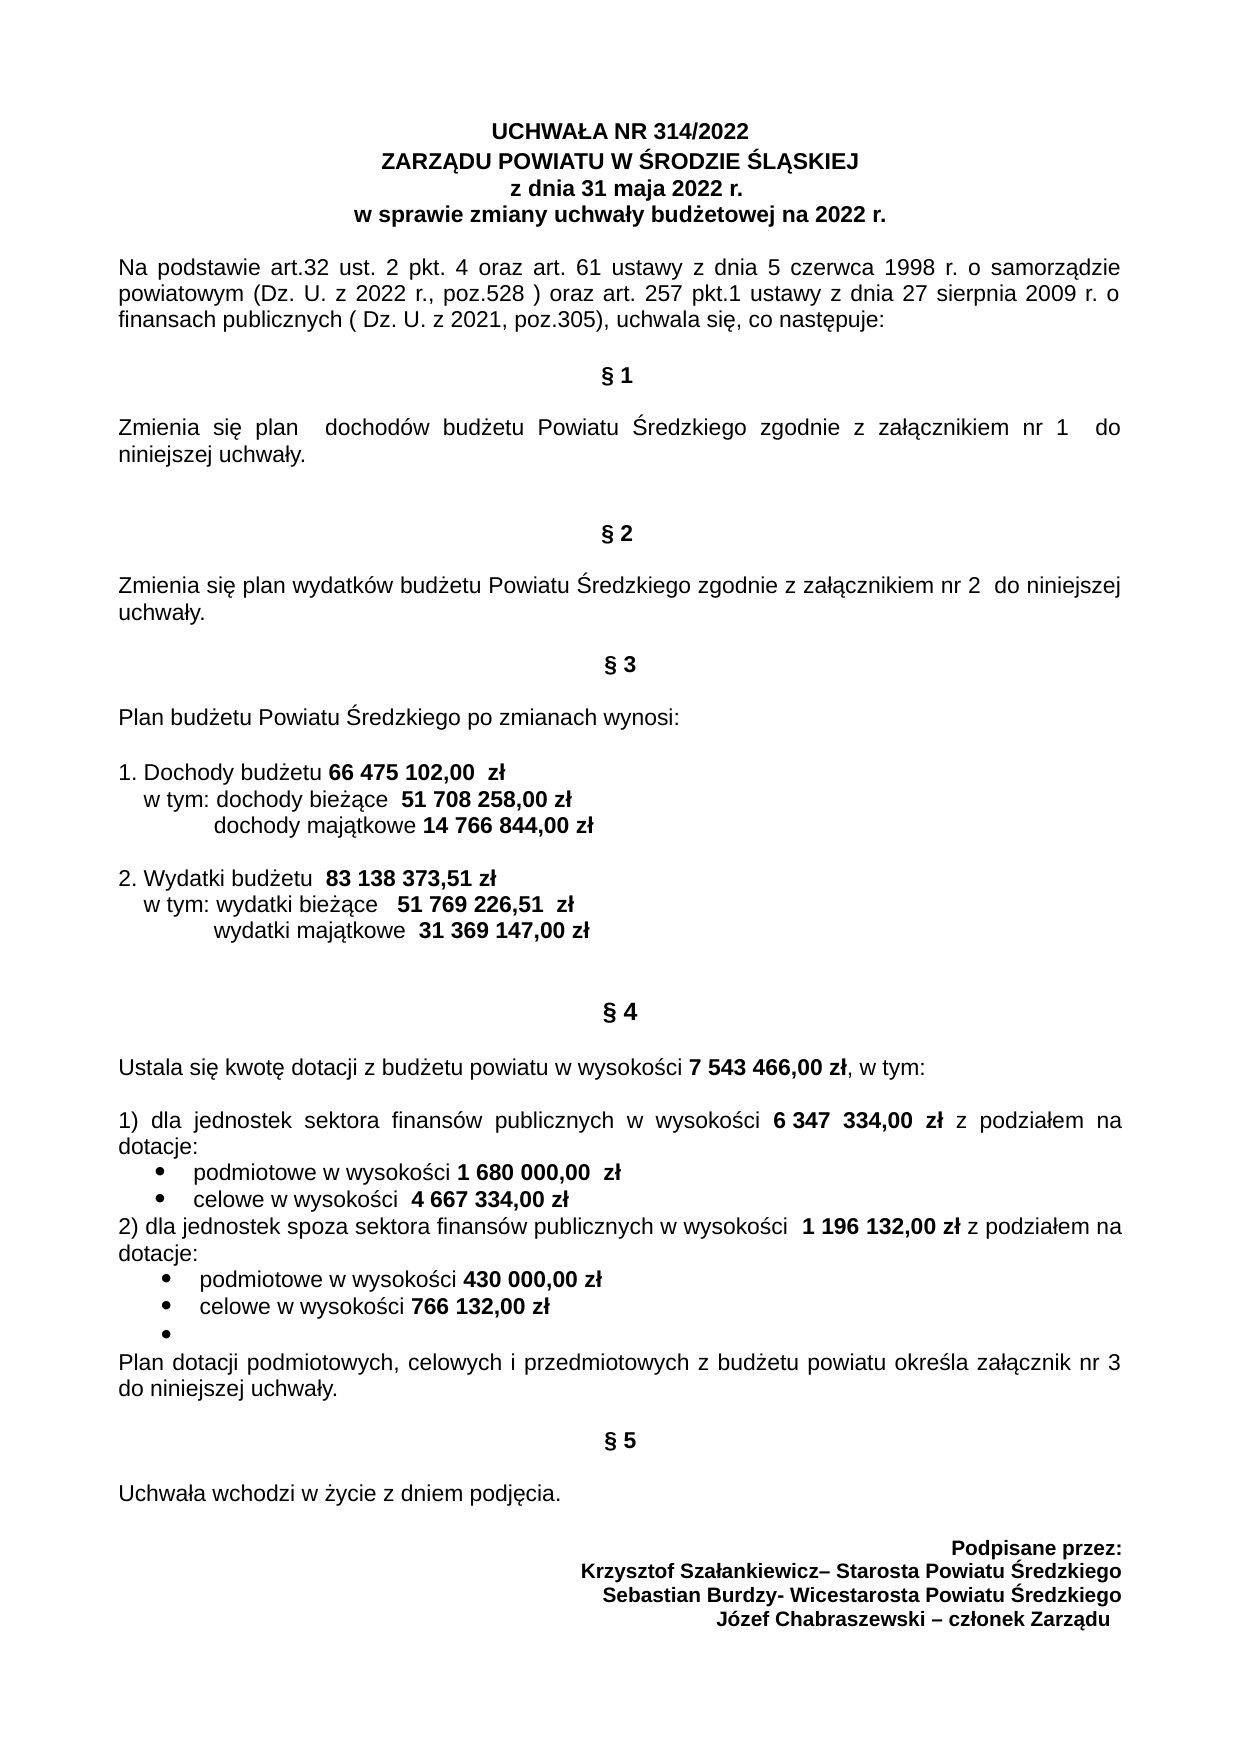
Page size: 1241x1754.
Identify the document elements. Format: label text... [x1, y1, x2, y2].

text z dnia 31 maja 2022 r. [118, 175, 1122, 201]
text w tym: wydatki bieżące 51 769 226,51 zł [118, 891, 1122, 917]
text wydatki majątkowe 31 369 147,00 zł [118, 917, 1122, 944]
text § 3 [118, 651, 1122, 678]
text § 4 [118, 996, 1122, 1025]
text Krzysztof Szałankiewicz– Starosta Powiatu Średzkiego [118, 1559, 1122, 1583]
text 2) dla jednostek spoza sektora finansów publicznych w wysokości 1 196 132,00 zł z podziałem na dotacje: [118, 1213, 1122, 1266]
text w sprawie zmiany uchwały budżetowej na 2022 r. [118, 201, 1122, 227]
text 1. Dochody budżetu 66 475 102,00 zł [118, 759, 1122, 786]
text § 2 [118, 520, 1122, 546]
list celowe w wysokości 766 132,00 zł [162, 1293, 1122, 1319]
text Plan dotacji podmiotowych, celowych i przedmiotowych z budżetu powiatu określa załącznik nr 3 do niniejszej uchwały. [118, 1348, 1122, 1401]
list celowe w wysokości 4 667 334,00 zł [156, 1186, 1122, 1213]
text § 5 [118, 1427, 1122, 1454]
text dochody majątkowe 14 766 844,00 zł [118, 812, 1122, 838]
text Zmienia się plan wydatków budżetu Powiatu Średzkiego zgodnie z załącznikiem nr 2 do niniejszej uchwały. [118, 572, 1122, 625]
text Na podstawie art.32 ust. 2 pkt. 4 oraz art. 61 ustawy z dnia 5 czerwca 1998 r. o samorządzie powiatowym (Dz. U. z 2022 r., poz.528 ) oraz art. 257 pkt.1 ustawy z dnia 27 sierpnia 2009 r. o finansach publicznych ( Dz. U. z 2021, poz.305), uchwala się, co następuje: [118, 254, 1122, 333]
text 2. Wydatki budżetu 83 138 373,51 zł [118, 865, 1122, 891]
list podmiotowe w wysokości 430 000,00 zł [162, 1266, 1122, 1293]
text Zmienia się plan dochodów budżetu Powiatu Średzkiego zgodnie z załącznikiem nr 1 do niniejszej uchwały. [118, 414, 1122, 467]
text ZARZĄDU POWIATU W ŚRODZIE ŚLĄSKIEJ [118, 148, 1122, 175]
text Ustala się kwotę dotacji z budżetu powiatu w wysokości 7 543 466,00 zł, w tym: [118, 1054, 1122, 1080]
list podmiotowe w wysokości 1 680 000,00 zł [156, 1159, 1122, 1186]
text Podpisane przez: [118, 1535, 1122, 1559]
text Sebastian Burdzy- Wicestarosta Powiatu Średzkiego [118, 1583, 1122, 1607]
text w tym: dochody bieżące 51 708 258,00 zł [118, 786, 1122, 812]
text UCHWAŁA NR 314/2022 [118, 118, 1122, 144]
text § 1 [118, 362, 1122, 388]
text Józef Chabraszewski – członek Zarządu [118, 1607, 1122, 1631]
text Plan budżetu Powiatu Średzkiego po zmianach wynosi: [118, 704, 1122, 731]
text Uchwała wchodzi w życie z dniem podjęcia. [118, 1480, 1122, 1507]
text 1) dla jednostek sektora finansów publicznych w wysokości 6 347 334,00 zł z podziałem na dotacje: [118, 1107, 1122, 1159]
